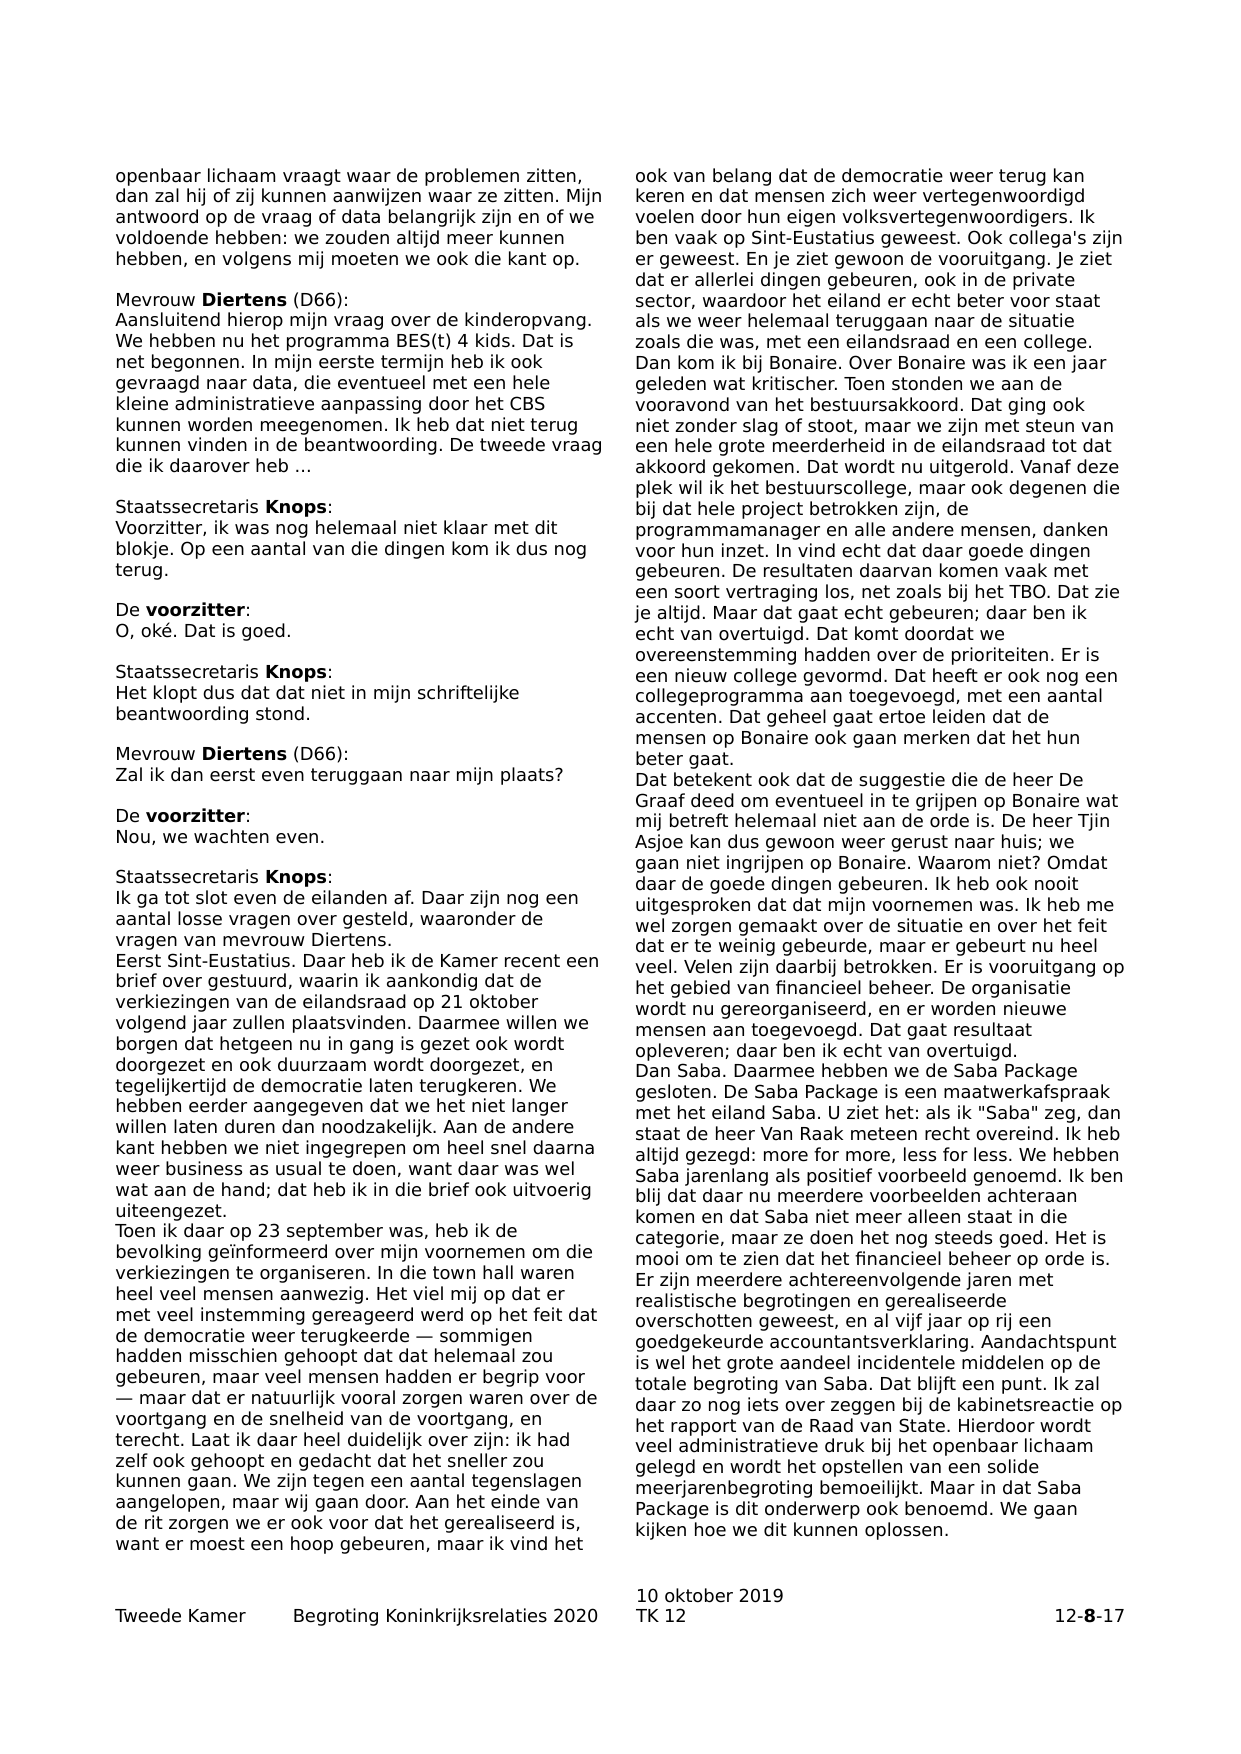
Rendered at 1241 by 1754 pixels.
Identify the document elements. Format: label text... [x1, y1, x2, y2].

text openbaar lichaam vraagt waar de problemen zitten, dan zal hij of zij kunnen aanwijzen waar ze zitten. Mijn antwoord op de vraag of data belangrijk zijn en of we voldoende hebben: we zouden altijd meer kunnen hebben, en volgens mij moeten we ook die kant op. [115, 165, 605, 269]
text Zal ik dan eerst even teruggaan naar mijn plaats? [115, 765, 605, 786]
text Dan kom ik bij Bonaire. Over Bonaire was ik een jaar geleden wat kritischer. Toen stonden we aan de vooravond van het bestuursakkoord. Dat ging ook niet zonder slag of stoot, maar we zijn met steun van een hele grote meerderheid in de eilandsraad tot dat akkoord gekomen. Dat wordt nu uitgerold. Vanaf deze plek wil ik het bestuurscollege, maar ook degenen die bij dat hele project betrokken zijn, de programmamanager en alle andere mensen, danken voor hun inzet. In vind echt dat daar goede dingen gebeuren. De resultaten daarvan komen vaak met een soort vertraging los, net zoals bij het TBO. Dat zie je altijd. Maar dat gaat echt gebeuren; daar ben ik echt van overtuigd. Dat komt doordat we overeenstemming hadden over de prioriteiten. Er is een nieuw college gevormd. Dat heeft er ook nog een collegeprogramma aan toegevoegd, met een aantal accenten. Dat geheel gaat ertoe leiden dat de mensen op Bonaire ook gaan merken dat het hun beter gaat. [635, 353, 1125, 769]
text Ik ga tot slot even de eilanden af. Daar zijn nog een aantal losse vragen over gesteld, waaronder de vragen van mevrouw Diertens. [115, 888, 605, 950]
text Voorzitter, ik was nog helemaal niet klaar met dit blokje. Op een aantal van die dingen kom ik dus nog terug. [115, 518, 605, 580]
text Mevrouw Diertens (D66): [115, 289, 605, 310]
text Eerst Sint-Eustatius. Daar heb ik de Kamer recent een brief over gestuurd, waarin ik aankondig dat de verkiezingen van de eilandsraad op 21 oktober volgend jaar zullen plaatsvinden. Daarmee willen we borgen dat hetgeen nu in gang is gezet ook wordt doorgezet en ook duurzaam wordt doorgezet, en tegelijkertijd de democratie laten terugkeren. We hebben eerder aangegeven dat we het niet langer willen laten duren dan noodzakelijk. Aan de andere kant hebben we niet ingegrepen om heel snel daarna weer business as usual te doen, want daar was wel wat aan de hand; dat heb ik in die brief ook uitvoerig uiteengezet. [115, 950, 605, 1221]
text Mevrouw Diertens (D66): [115, 744, 605, 765]
text De voorzitter: [115, 600, 605, 621]
text ook van belang dat de democratie weer terug kan keren en dat mensen zich weer vertegenwoordigd voelen door hun eigen volksvertegenwoordigers. Ik ben vaak op Sint-Eustatius geweest. Ook collega's zijn er geweest. En je ziet gewoon de vooruitgang. Je ziet dat er allerlei dingen gebeuren, ook in de private sector, waardoor het eiland er echt beter voor staat als we weer helemaal teruggaan naar de situatie zoals die was, met een eilandsraad en een college. [635, 165, 1125, 353]
text Nou, we wachten even. [115, 826, 605, 847]
text Dat betekent ook dat de suggestie die de heer De Graaf deed om eventueel in te grijpen op Bonaire wat mij betreft helemaal niet aan de orde is. De heer Tjin Asjoe kan dus gewoon weer gerust naar huis; we gaan niet ingrijpen op Bonaire. Waarom niet? Omdat daar de goede dingen gebeuren. Ik heb ook nooit uitgesproken dat dat mijn voornemen was. Ik heb me wel zorgen gemaakt over de situatie en over het feit dat er te weinig gebeurde, maar er gebeurt nu heel veel. Velen zijn daarbij betrokken. Er is vooruitgang op het gebied van financieel beheer. De organisatie wordt nu gereorganiseerd, en er worden nieuwe mensen aan toegevoegd. Dat gaat resultaat opleveren; daar ben ik echt van overtuigd. [635, 769, 1125, 1061]
text Toen ik daar op 23 september was, heb ik de bevolking geïnformeerd over mijn voornemen om die verkiezingen te organiseren. In die town hall waren heel veel mensen aanwezig. Het viel mij op dat er met veel instemming gereageerd werd op het feit dat de democratie weer terugkeerde — sommigen hadden misschien gehoopt dat dat helemaal zou gebeuren, maar veel mensen hadden er begrip voor — maar dat er natuurlijk vooral zorgen waren over de voortgang en de snelheid van de voortgang, en terecht. Laat ik daar heel duidelijk over zijn: ik had zelf ook gehoopt en gedacht dat het sneller zou kunnen gaan. We zijn tegen een aantal tegenslagen aangelopen, maar wij gaan door. Aan het einde van de rit zorgen we er ook voor dat het gerealiseerd is, want er moest een hoop gebeuren, maar ik vind het [115, 1221, 605, 1554]
text Aansluitend hierop mijn vraag over de kinderopvang. We hebben nu het programma BES(t) 4 kids. Dat is net begonnen. In mijn eerste termijn heb ik ook gevraagd naar data, die eventueel met een hele kleine administratieve aanpassing door het CBS kunnen worden meegenomen. Ik heb dat niet terug kunnen vinden in de beantwoording. De tweede vraag die ik daarover heb ... [115, 310, 605, 477]
text Het klopt dus dat dat niet in mijn schriftelijke beantwoording stond. [115, 682, 605, 724]
text Staatssecretaris Knops: [115, 497, 605, 518]
text O, oké. Dat is goed. [115, 621, 605, 642]
text De voorzitter: [115, 806, 605, 826]
text Staatssecretaris Knops: [115, 867, 605, 888]
text Dan Saba. Daarmee hebben we de Saba Package gesloten. De Saba Package is een maatwerkafspraak met het eiland Saba. U ziet het: als ik "Saba" zeg, dan staat de heer Van Raak meteen recht overeind. Ik heb altijd gezegd: more for more, less for less. We hebben Saba jarenlang als positief voorbeeld genoemd. Ik ben blij dat daar nu meerdere voorbeelden achteraan komen en dat Saba niet meer alleen staat in die categorie, maar ze doen het nog steeds goed. Het is mooi om te zien dat het financieel beheer op orde is. Er zijn meerdere achtereenvolgende jaren met realistische begrotingen en gerealiseerde overschotten geweest, en al vijf jaar op rij een goedgekeurde accountantsverklaring. Aandachtspunt is wel het grote aandeel incidentele middelen op de totale begroting van Saba. Dat blijft een punt. Ik zal daar zo nog iets over zeggen bij de kabinetsreactie op het rapport van de Raad van State. Hierdoor wordt veel administratieve druk bij het openbaar lichaam gelegd en wordt het opstellen van een solide meerjarenbegroting bemoeilijkt. Maar in dat Saba Package is dit onderwerp ook benoemd. We gaan kijken hoe we dit kunnen oplossen. [635, 1061, 1125, 1540]
text Staatssecretaris Knops: [115, 662, 605, 682]
